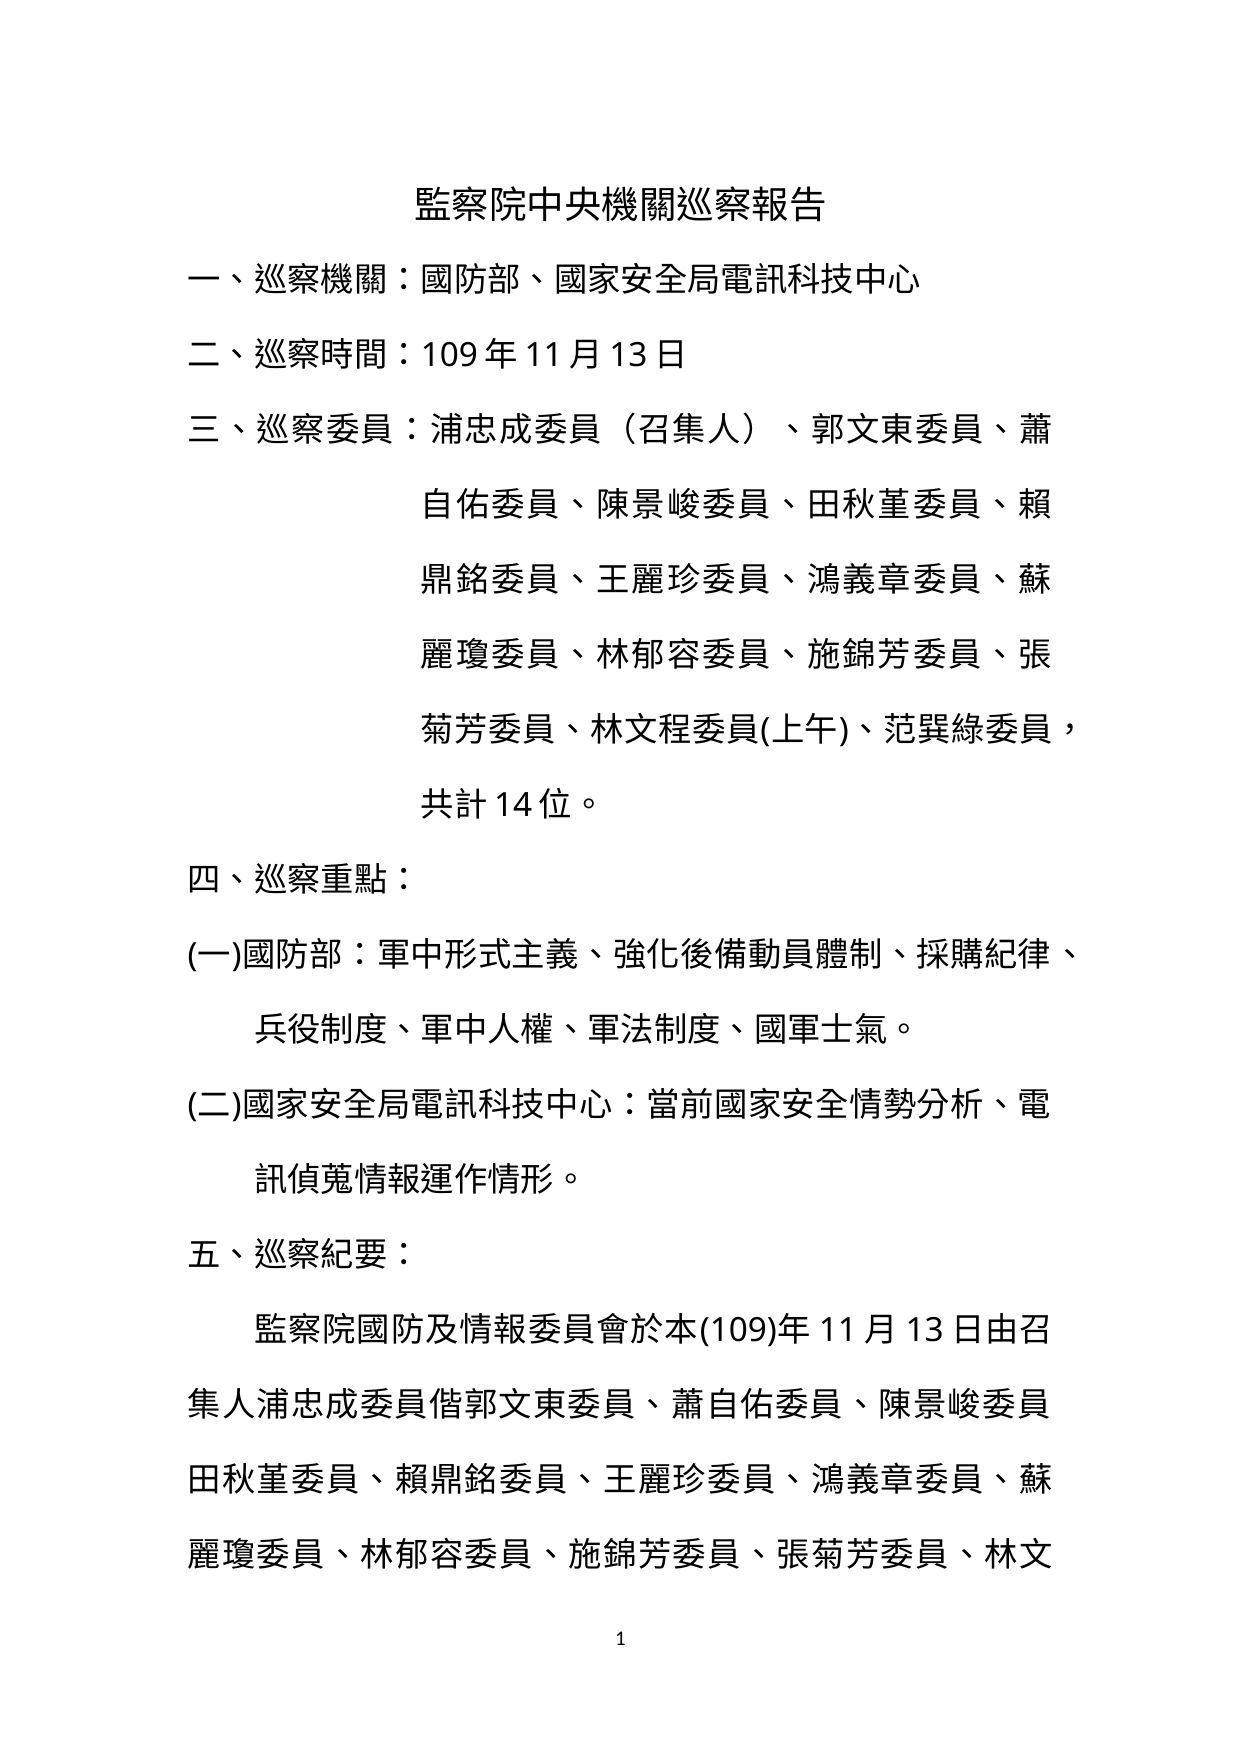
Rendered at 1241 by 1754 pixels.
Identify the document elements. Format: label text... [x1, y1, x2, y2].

text (二)國家安全局電訊科技中心：當前國家安全情勢分析、電訊偵蒐情報運作情形。 [187, 1064, 1053, 1214]
text 二、巡察時間：109年11月13日 [187, 314, 1053, 389]
text 監察院中央機關巡察報告 [187, 164, 1053, 239]
text 一、巡察機關：國防部、國家安全局電訊科技中心 [187, 239, 1053, 314]
text 五、巡察紀要： [187, 1214, 1053, 1289]
text 三、巡察委員：浦忠成委員（召集人）、郭文東委員、蕭自佑委員、陳景峻委員、田秋堇委員、賴鼎銘委員、王麗珍委員、鴻義章委員、蘇麗瓊委員、林郁容委員、施錦芳委員、張菊芳委員、林文程委員(上午)、范巽綠委員，共計14位。 [187, 389, 1053, 839]
text 四、巡察重點： [187, 839, 1053, 914]
text (一)國防部：軍中形式主義、強化後備動員體制、採購紀律、兵役制度、軍中人權、軍法制度、國軍士氣。 [187, 914, 1053, 1064]
text 監察院國防及情報委員會於本(109)年11月13日由召集人浦忠成委員偕郭文東委員、蕭自佑委員、陳景峻委員、田秋堇委員、賴鼎銘委員、王麗珍委員、鴻義章委員、蘇麗瓊委員、林郁容委員、施錦芳委員、張菊芳委員、林文程委員、范巽綠委員一行共14人，分別前往國防部及國家安全局電訊科技中心並舉行座談。 [187, 1289, 1053, 1589]
